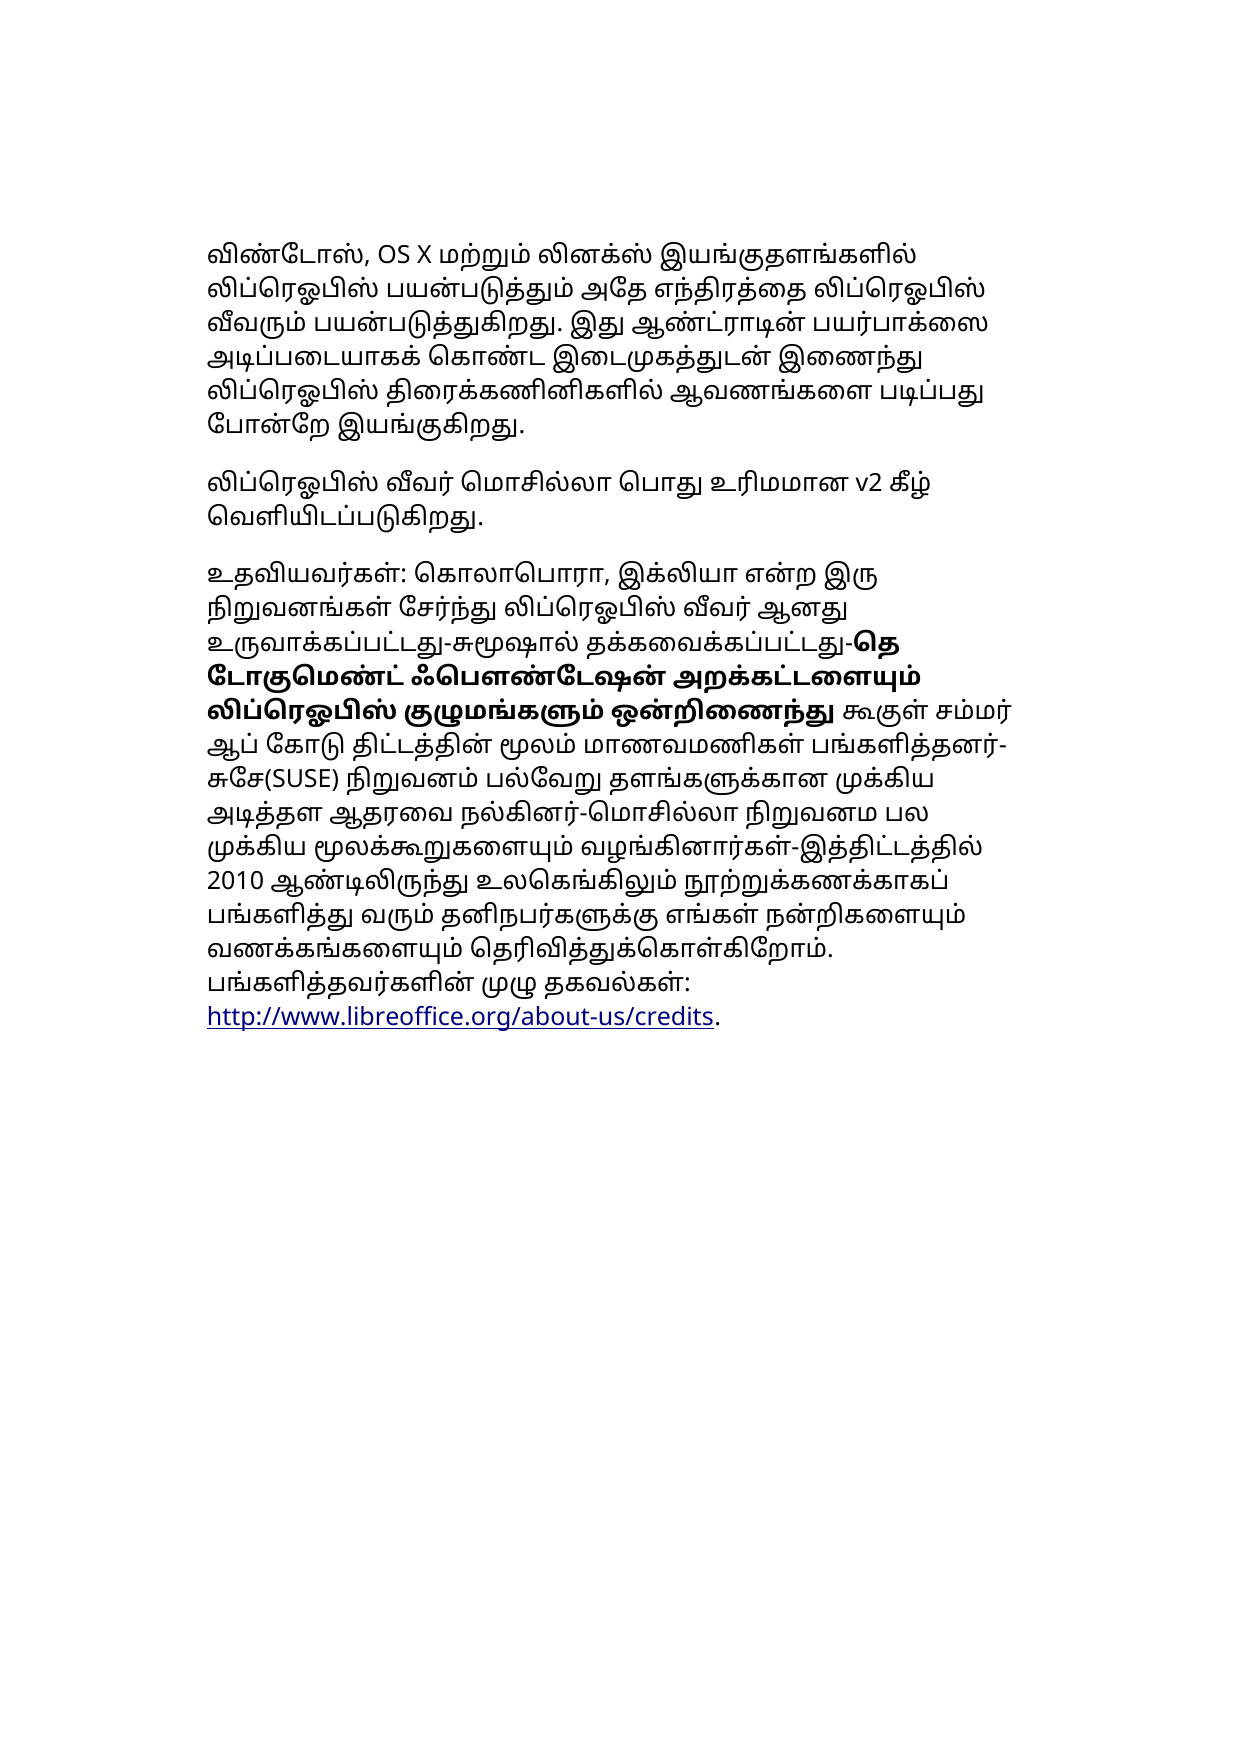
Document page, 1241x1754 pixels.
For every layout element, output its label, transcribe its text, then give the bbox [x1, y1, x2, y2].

text விண்டோஸ், OS X மற்றும் லினக்ஸ் இயங்குதளங்களில் லிப்ரெஓபிஸ் பயன்படுத்தும் அதே எந்திரத்தை லிப்ரெஓபிஸ் வீவரும் பயன்படுத்துகிறது. இது ஆண்ட்ராடின் பயர்பாக்ஸை அடிப்படையாகக் கொண்ட இடைமுகத்துடன் இணைந்து லிப்ரெஓபிஸ் திரைக்கணினிகளில் ஆவணங்களை படிப்பது போன்றே இயங்குகிறது. [207, 236, 1033, 441]
text லிப்ரெஓபிஸ் வீவர் மொசில்லா பொது உரிமமான v2 கீழ் வெளியிடப்படுகிறது. [207, 464, 1033, 532]
text உதவியவர்கள்: கொலாபொரா, இக்லியா என்ற இரு நிறுவனங்கள் சேர்ந்து லிப்ரெஓபிஸ் வீவர் ஆனது உருவாக்கப்பட்டது-சுமூஷால் தக்கவைக்கப்பட்டது-தெ டோகுமெண்ட் ஃபெளண்டேஷன் அறக்கட்டளையும் லிப்ரெஓபிஸ் குழுமங்களும் ஒன்றிணைந்து கூகுள் சம்மர் ஆப் கோடு திட்டத்தின் மூலம் மாணவமணிகள் பங்களித்தனர்- சுசே(SUSE) நிறுவனம் பல்வேறு தளங்களுக்கான முக்கிய அடித்தள ஆதரவை நல்கினர்-மொசில்லா நிறுவனம பல முக்கிய மூலக்கூறுகளையும் வழங்கினார்கள்-இத்திட்டத்தில் 2010 ஆண்டிலிருந்து உலகெங்கிலும் நூற்றுக்கணக்காகப் பங்களித்து வரும் தனிநபர்களுக்கு எங்கள் நன்றிகளையும் வணக்கங்களையும் தெரிவித்துக்கொள்கிறோம். பங்களித்தவர்களின் முழு தகவல்கள்: http://www.libreoffice.org/about-us/credits. [207, 556, 1033, 1033]
